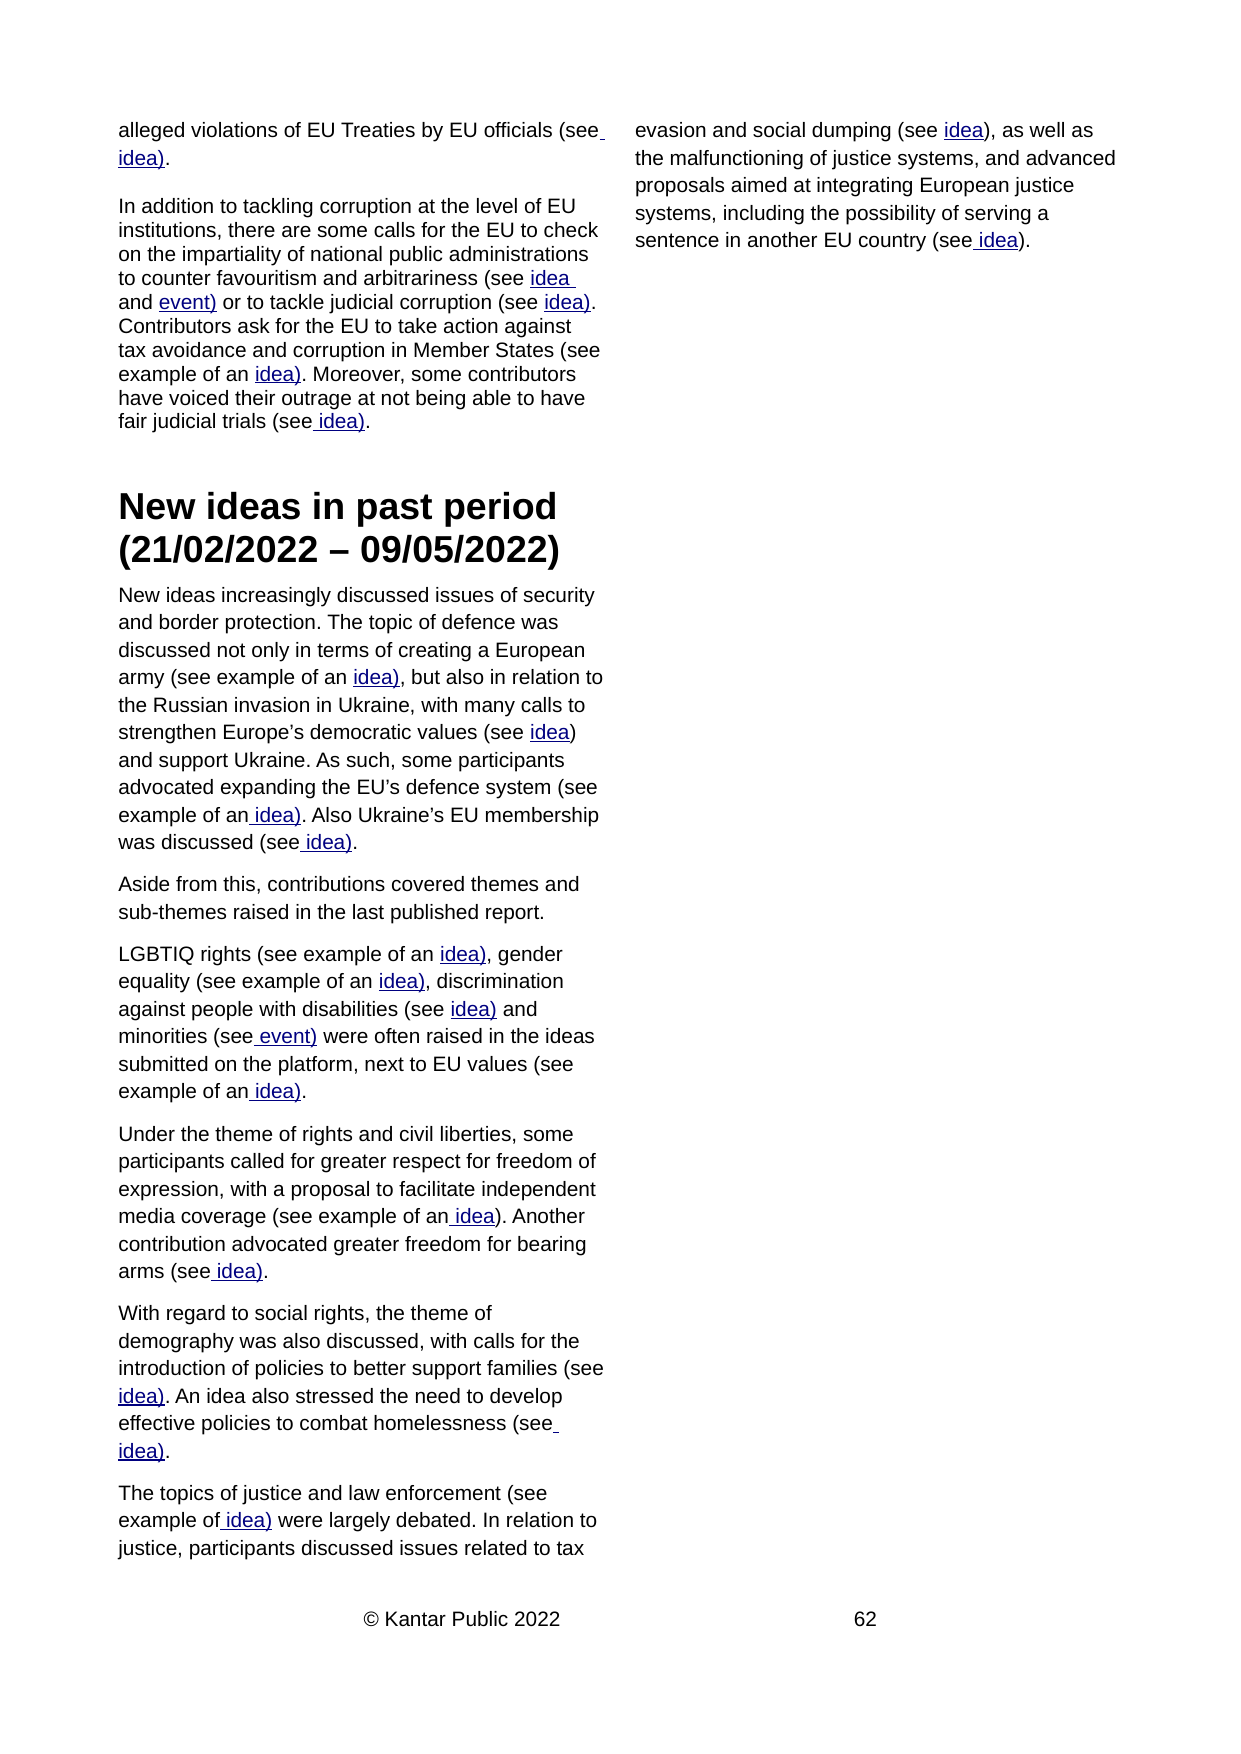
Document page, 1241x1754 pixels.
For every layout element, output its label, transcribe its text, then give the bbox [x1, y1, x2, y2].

text New ideas increasingly discussed issues of security and border protection. The topic of defence was discussed not only in terms of creating a European army (see example of an idea), but also in relation to the Russian invasion in Ukraine, with many calls to strengthen Europe’s democratic values (see idea) and support Ukraine. As such, some participants advocated expanding the EU’s defence system (see example of an idea). Also Ukraine’s EU membership was discussed (see idea). [118, 583, 605, 854]
text evasion and social dumping (see idea), as well as the malfunctioning of justice systems, and advanced proposals aimed at integrating European justice systems, including the possibility of serving a sentence in another EU country (see idea). [635, 118, 1122, 252]
text In addition to tackling corruption at the level of EU institutions, there are some calls for the EU to check on the impartiality of national public administrations to counter favouritism and arbitrariness (see idea and event) or to tackle judicial corruption (see idea). Contributors ask for the EU to take action against tax avoidance and corruption in Member States (see example of an idea). Moreover, some contributors have voiced their outrage at not being able to have fair judicial trials (see idea). [118, 194, 605, 433]
text Under the theme of rights and civil liberties, some participants called for greater respect for freedom of expression, with a proposal to facilitate independent media coverage (see example of an idea). Another contribution advocated greater freedom for bearing arms (see idea). [118, 1121, 605, 1283]
subtitle New ideas in past period (21/02/2022 – 09/05/2022) [118, 484, 605, 570]
text alleged violations of EU Treaties by EU officials (see idea). [118, 118, 605, 169]
text With regard to social rights, the theme of demography was also discussed, with calls for the introduction of policies to better support families (see idea). An idea also stressed the need to develop effective policies to combat homelessness (see idea). [118, 1301, 605, 1462]
text The topics of justice and law enforcement (see example of idea) were largely debated. In relation to justice, participants discussed issues related to tax [118, 1481, 605, 1559]
text Aside from this, contributions covered themes and sub-themes raised in the last published report. [118, 872, 605, 924]
text LGBTIQ rights (see example of an idea), gender equality (see example of an idea), discrimination against people with disabilities (see idea) and minorities (see event) were often raised in the ideas submitted on the platform, next to EU values (see example of an idea). [118, 942, 605, 1103]
